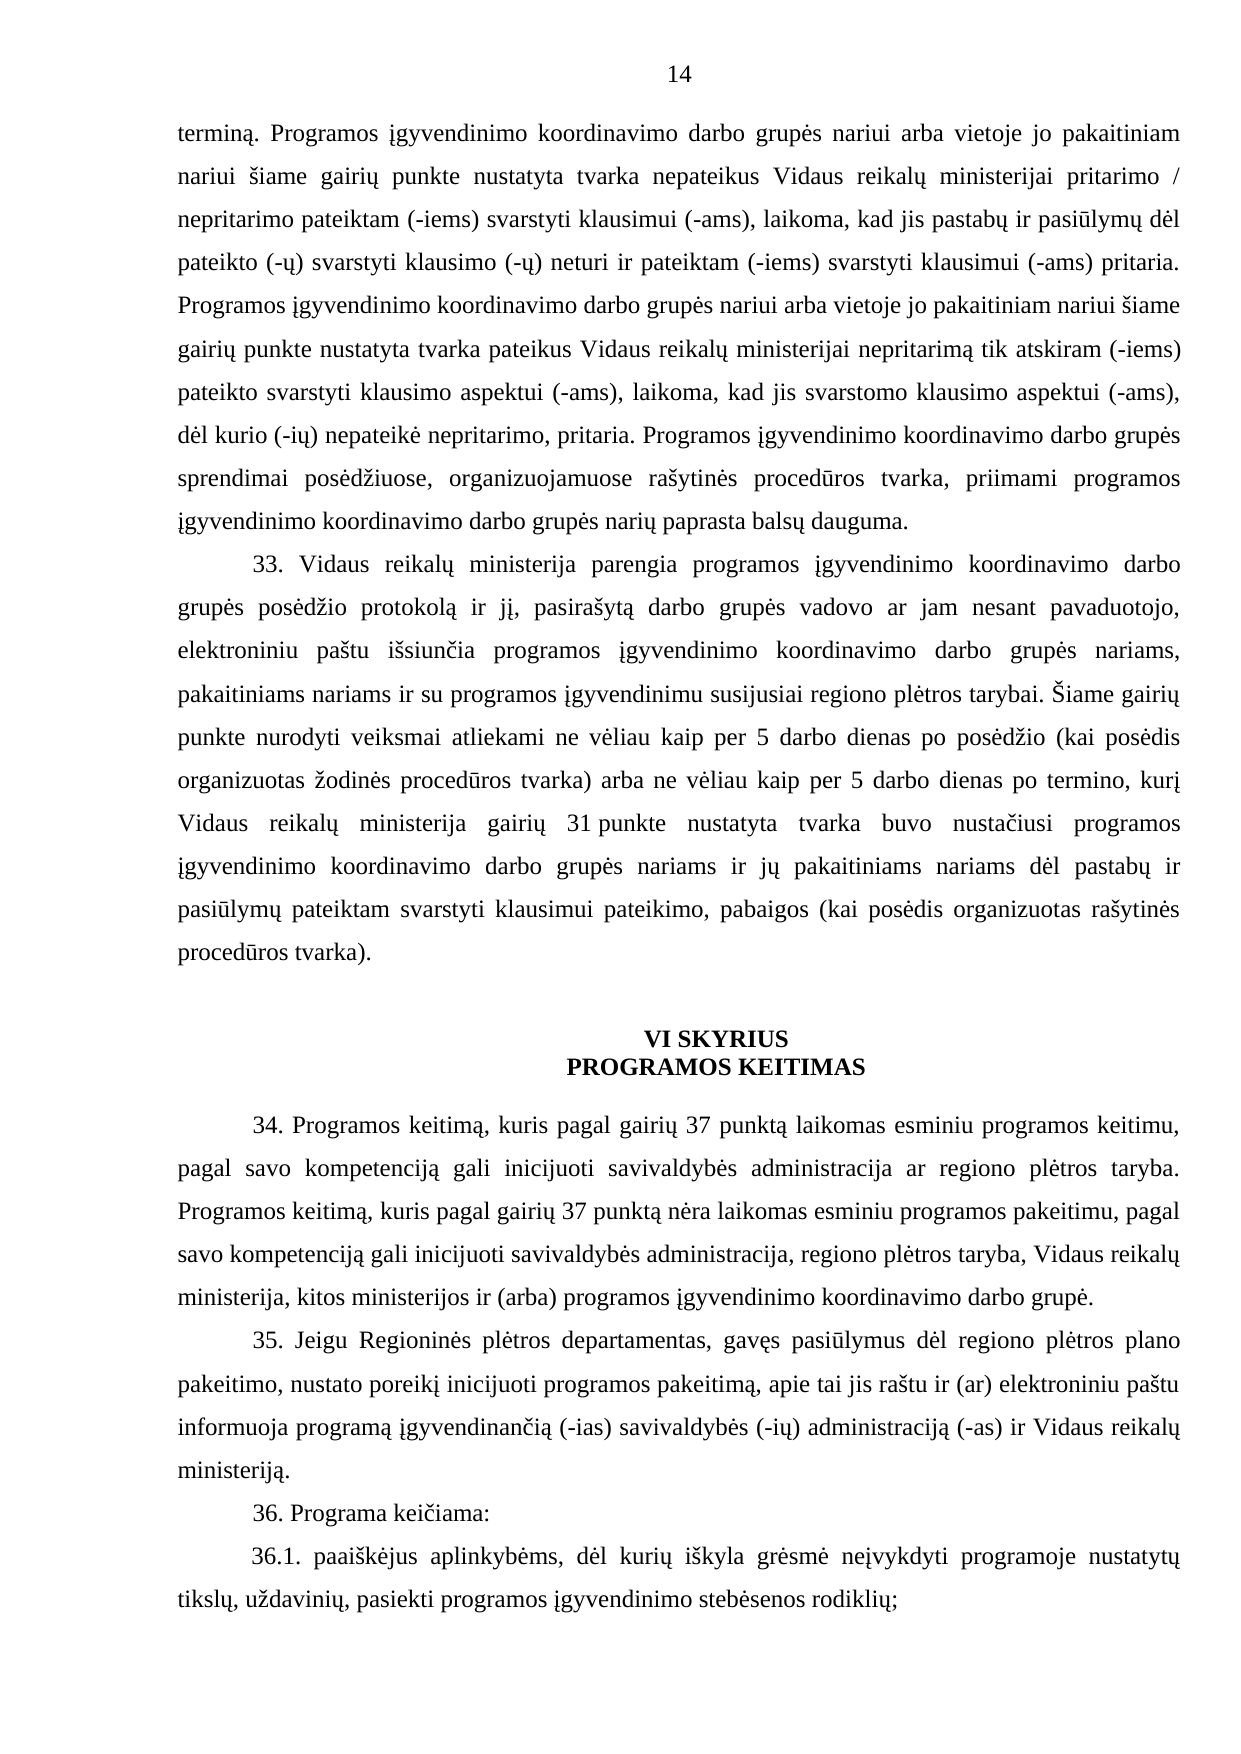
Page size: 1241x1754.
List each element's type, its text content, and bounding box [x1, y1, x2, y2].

text 36.1. paaiškėjus aplinkybėms, dėl kurių iškyla grėsmė neįvykdyti programoje nustatytų tikslų, uždavinių, pasiekti programos įgyvendinimo stebėsenos rodiklių; [177, 1541, 1181, 1613]
text 34. Programos keitimą, kuris pagal gairių 37 punktą laikomas esminiu programos keitimu, pagal savo kompetenciją gali inicijuoti savivaldybės administracija ar regiono plėtros taryba. Programos keitimą, kuris pagal gairių 37 punktą nėra laikomas esminiu programos pakeitimu, pagal savo kompetenciją gali inicijuoti savivaldybės administracija, regiono plėtros taryba, Vidaus reikalų ministerija, kitos ministerijos ir (arba) programos įgyvendinimo koordinavimo darbo grupė. [177, 1110, 1181, 1311]
text VI SKYRIUS [177, 1024, 1181, 1052]
text PROGRAMOS KEITIMAS [177, 1052, 1181, 1081]
text 35. Jeigu Regioninės plėtros departamentas, gavęs pasiūlymus dėl regiono plėtros plano pakeitimo, nustato poreikį inicijuoti programos pakeitimą, apie tai jis raštu ir (ar) elektroniniu paštu informuoja programą įgyvendinančią (-ias) savivaldybės (-ių) administraciją (-as) ir Vidaus reikalų ministeriją. [177, 1326, 1181, 1484]
text 36. Programa keičiama: [177, 1498, 1181, 1527]
text 33. Vidaus reikalų ministerija parengia programos įgyvendinimo koordinavimo darbo grupės posėdžio protokolą ir jį, pasirašytą darbo grupės vadovo ar jam nesant pavaduotojo, elektroniniu paštu išsiunčia programos įgyvendinimo koordinavimo darbo grupės nariams, pakaitiniams nariams ir su programos įgyvendinimu susijusiai regiono plėtros tarybai. Šiame gairių punkte nurodyti veiksmai atliekami ne vėliau kaip per 5 darbo dienas po posėdžio (kai posėdis organizuotas žodinės procedūros tvarka) arba ne vėliau kaip per 5 darbo dienas po termino, kurį Vidaus reikalų ministerija gairių 31 punkte nustatyta tvarka buvo nustačiusi programos įgyvendinimo koordinavimo darbo grupės nariams ir jų pakaitiniams nariams dėl pastabų ir pasiūlymų pateiktam svarstyti klausimui pateikimo, pabaigos (kai posėdis organizuotas rašytinės procedūros tvarka). [177, 549, 1181, 966]
text terminą. Programos įgyvendinimo koordinavimo darbo grupės nariui arba vietoje jo pakaitiniam nariui šiame gairių punkte nustatyta tvarka nepateikus Vidaus reikalų ministerijai pritarimo / nepritarimo pateiktam (-iems) svarstyti klausimui (-ams), laikoma, kad jis pastabų ir pasiūlymų dėl pateikto (-ų) svarstyti klausimo (-ų) neturi ir pateiktam (-iems) svarstyti klausimui (-ams) pritaria. Programos įgyvendinimo koordinavimo darbo grupės nariui arba vietoje jo pakaitiniam nariui šiame gairių punkte nustatyta tvarka pateikus Vidaus reikalų ministerijai nepritarimą tik atskiram (-iems) pateikto svarstyti klausimo aspektui (-ams), laikoma, kad jis svarstomo klausimo aspektui (-ams), dėl kurio (-ių) nepateikė nepritarimo, pritaria. Programos įgyvendinimo koordinavimo darbo grupės sprendimai posėdžiuose, organizuojamuose rašytinės procedūros tvarka, priimami programos įgyvendinimo koordinavimo darbo grupės narių paprasta balsų dauguma. [177, 118, 1181, 535]
